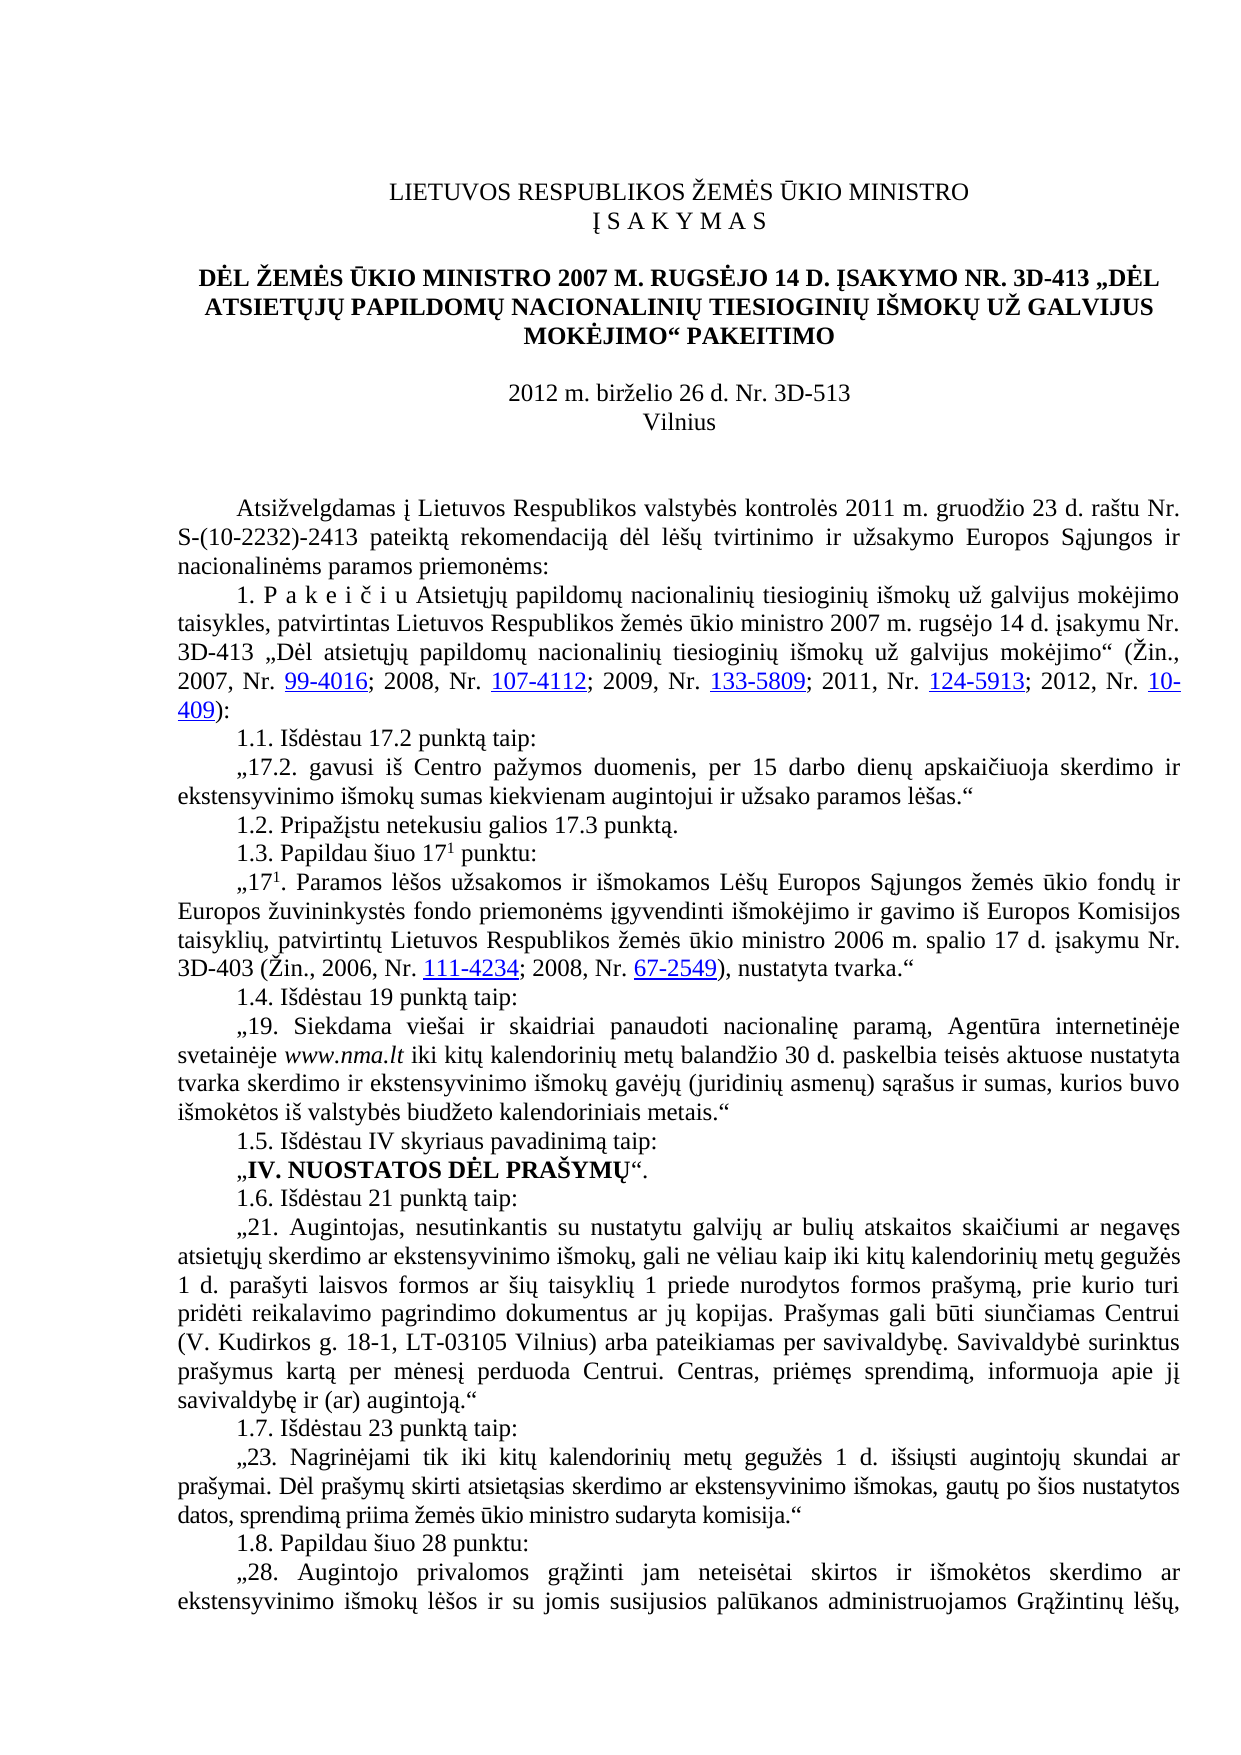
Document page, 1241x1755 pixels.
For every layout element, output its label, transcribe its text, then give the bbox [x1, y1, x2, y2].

text „19. Siekdama viešai ir skaidriai panaudoti nacionalinę paramą, Agentūra internetinėje svetainėje www.nma.lt iki kitų kalendorinių metų balandžio 30 d. paskelbia teisės aktuose nustatyta tvarka skerdimo ir ekstensyvinimo išmokų gavėjų (juridinių asmenų) sąrašus ir sumas, kurios buvo išmokėtos iš valstybės biudžeto kalendoriniais metais.“ [177, 1011, 1181, 1126]
text DĖL ŽEMĖS ŪKIO MINISTRO 2007 M. RUGSĖJO 14 D. ĮSAKYMO Nr. 3D-413 „DĖL ATSIETŲJŲ PAPILDOMŲ NACIONALINIŲ TIESIOGINIŲ IŠMOKŲ UŽ GALVIJUS MOKĖJIMO“ PAKEITIMO [177, 263, 1181, 350]
text 1.1. Išdėstau 17.2 punktą taip: [177, 723, 1181, 752]
text „23. Nagrinėjami tik iki kitų kalendorinių metų gegužės 1 d. išsiųsti augintojų skundai ar prašymai. Dėl prašymų skirti atsietąsias skerdimo ar ekstensyvinimo išmokas, gautų po šios nustatytos datos, sprendimą priima žemės ūkio ministro sudaryta komisija.“ [177, 1442, 1181, 1528]
text 2012 m. birželio 26 d. Nr. 3D-513 [177, 378, 1181, 407]
text 1. P a k e i č i u Atsietųjų papildomų nacionalinių tiesioginių išmokų už galvijus mokėjimo taisykles, patvirtintas Lietuvos Respublikos žemės ūkio ministro 2007 m. rugsėjo 14 d. įsakymu Nr. 3D-413 „Dėl atsietųjų papildomų nacionalinių tiesioginių išmokų už galvijus mokėjimo“ (Žin., 2007, Nr. 99-4016; 2008, Nr. 107-4112; 2009, Nr. 133-5809; 2011, Nr. 124-5913; 2012, Nr. 10-409): [177, 580, 1181, 723]
text 1.6. Išdėstau 21 punktą taip: [177, 1183, 1181, 1212]
text Atsižvelgdamas į Lietuvos Respublikos valstybės kontrolės 2011 m. gruodžio 23 d. raštu Nr. S-(10-2232)-2413 pateiktą rekomendaciją dėl lėšų tvirtinimo ir užsakymo Europos Sąjungos ir nacionalinėms paramos priemonėms: [177, 493, 1181, 580]
text 1.3. Papildau šiuo 171 punktu: [177, 838, 1181, 867]
text „IV. NUOSTATOS DĖL PRAŠYMŲ“. [177, 1155, 1181, 1183]
text Į S A K Y M A S [177, 206, 1181, 235]
text Vilnius [177, 407, 1181, 436]
text 1.5. Išdėstau IV skyriaus pavadinimą taip: [177, 1126, 1181, 1155]
text 1.7. Išdėstau 23 punktą taip: [177, 1413, 1181, 1442]
text „171. Paramos lėšos užsakomos ir išmokamos Lėšų Europos Sąjungos žemės ūkio fondų ir Europos žuvininkystės fondo priemonėms įgyvendinti išmokėjimo ir gavimo iš Europos Komisijos taisyklių, patvirtintų Lietuvos Respublikos žemės ūkio ministro 2006 m. spalio 17 d. įsakymu Nr. 3D-403 (Žin., 2006, Nr. 111-4234; 2008, Nr. 67-2549), nustatyta tvarka.“ [177, 867, 1181, 982]
text „21. Augintojas, nesutinkantis su nustatytu galvijų ar bulių atskaitos skaičiumi ar negavęs atsietųjų skerdimo ar ekstensyvinimo išmokų, gali ne vėliau kaip iki kitų kalendorinių metų gegužės 1 d. parašyti laisvos formos ar šių taisyklių 1 priede nurodytos formos prašymą, prie kurio turi pridėti reikalavimo pagrindimo dokumentus ar jų kopijas. Prašymas gali būti siunčiamas Centrui (V. Kudirkos g. 18-1, LT-03105 Vilnius) arba pateikiamas per savivaldybę. Savivaldybė surinktus prašymus kartą per mėnesį perduoda Centrui. Centras, priėmęs sprendimą, informuoja apie jį savivaldybę ir (ar) augintoją.“ [177, 1212, 1181, 1413]
text 1.8. Papildau šiuo 28 punktu: [177, 1528, 1181, 1557]
text 1.2. Pripažįstu netekusiu galios 17.3 punktą. [177, 810, 1181, 838]
text „17.2. gavusi iš Centro pažymos duomenis, per 15 darbo dienų apskaičiuoja skerdimo ir ekstensyvinimo išmokų sumas kiekvienam augintojui ir užsako paramos lėšas.“ [177, 752, 1181, 810]
text LIETUVOS RESPUBLIKOS ŽEMĖS ŪKIO MINISTRO [177, 177, 1181, 206]
text „28. Augintojo privalomos grąžinti jam neteisėtai skirtos ir išmokėtos skerdimo ar ekstensyvinimo išmokų lėšos ir su jomis susijusios palūkanos administruojamos Grąžintinų lėšų, [177, 1557, 1181, 1615]
text 1.4. Išdėstau 19 punktą taip: [177, 982, 1181, 1011]
